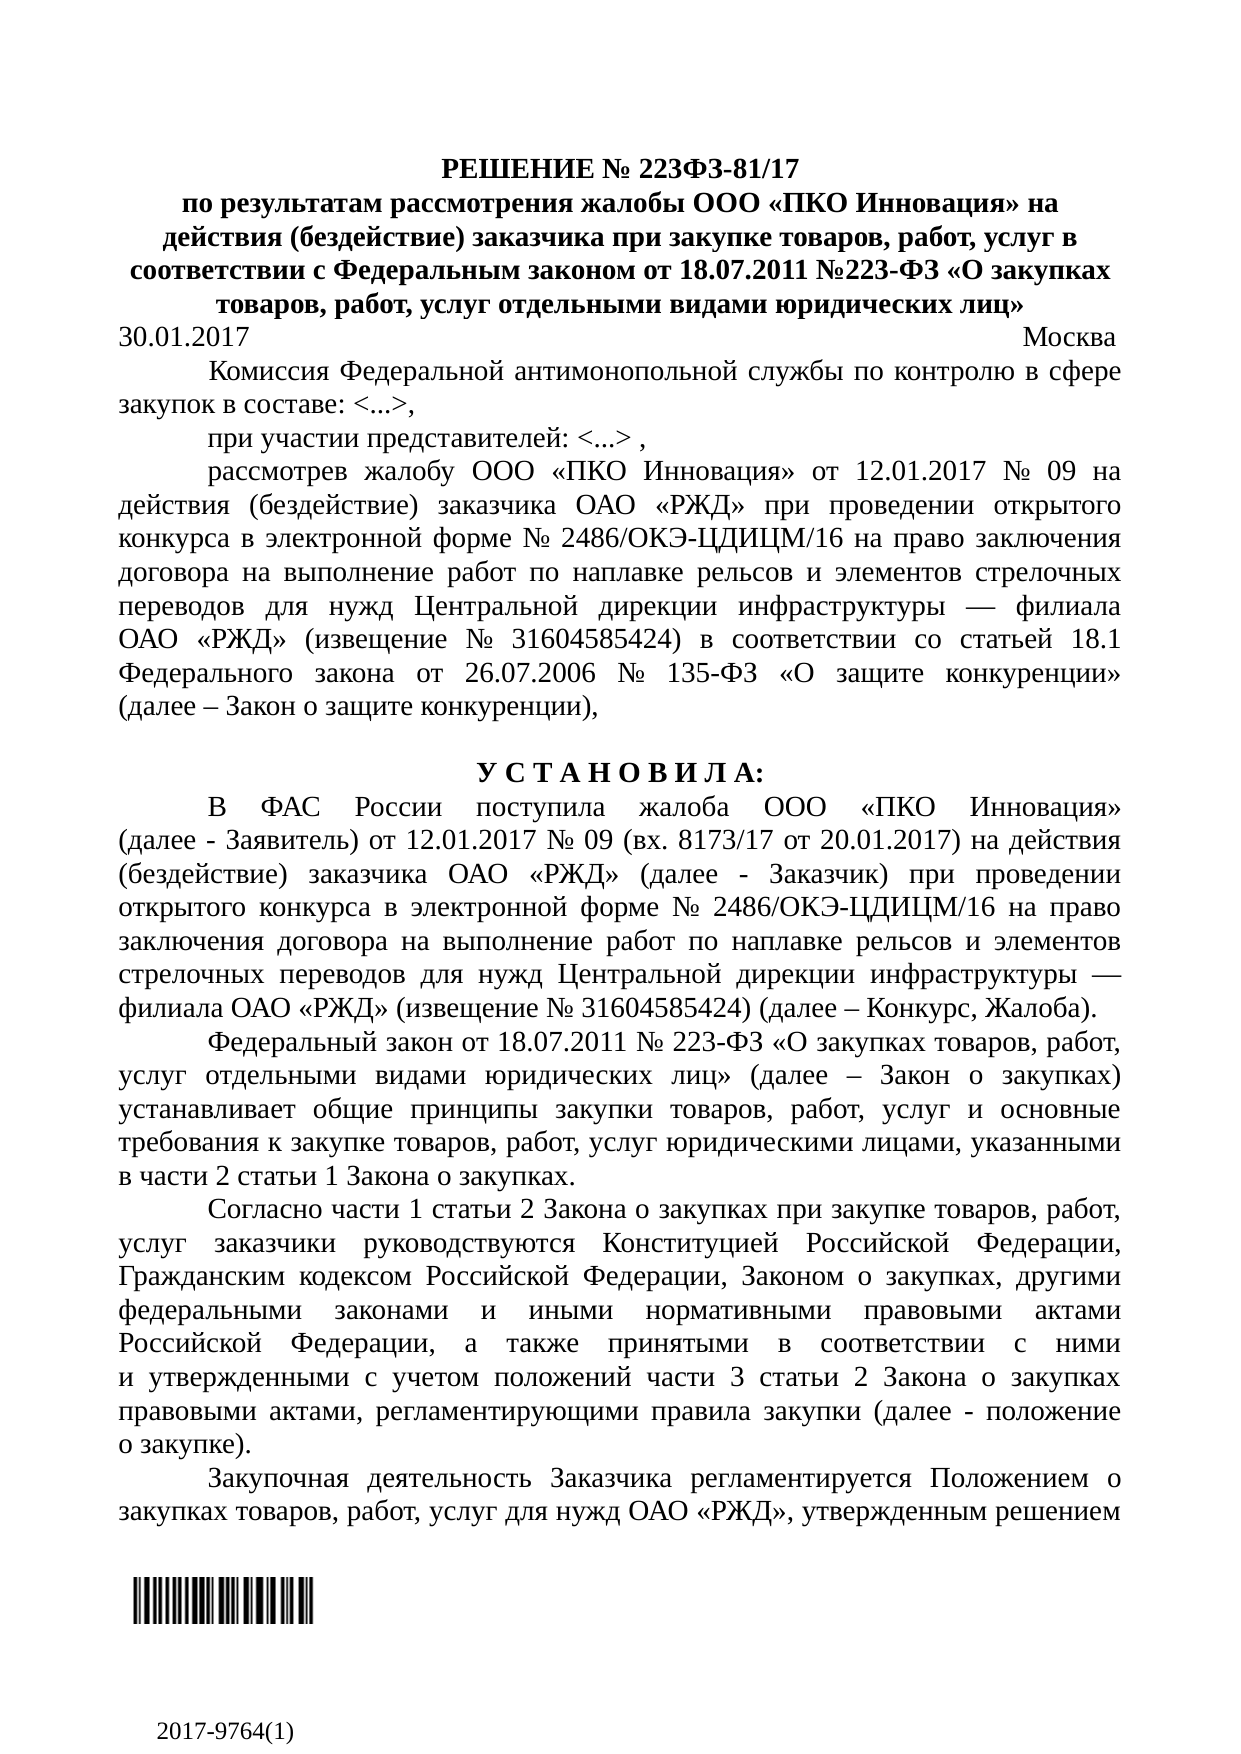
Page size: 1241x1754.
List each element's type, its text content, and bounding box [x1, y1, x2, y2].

text рассмотрев жалобу ООО «ПКО Инновация» от 12.01.2017 № 09 на действия (бездействие) заказчика ОАО «РЖД» при проведении открытого конкурса в электронной форме № 2486/ОКЭ-ЦДИЦМ/16 на право заключения договора на выполнение работ по наплавке рельсов и элементов стрелочных переводов для нужд Центральной дирекции инфраструктуры — филиала ОАО «РЖД» (извещение № 31604585424) в соответствии со статьей 18.1 Федерального закона от 26.07.2006 № 135-ФЗ «О защите конкуренции» (далее – Закон о защите конкуренции), [118, 453, 1122, 722]
text Согласно части 1 статьи 2 Закона о закупках при закупке товаров, работ, услуг заказчики руководствуются Конституцией Российской Федерации, Гражданским кодексом Российской Федерации, Законом о закупках, другими федеральными законами и иными нормативными правовыми актами Российской Федерации, а также принятыми в соответствии с ними и утвержденными с учетом положений части 3 статьи 2 Закона о закупках правовыми актами, регламентирующими правила закупки (далее - положение о закупке). [118, 1191, 1122, 1460]
text 30.01.2017 Москва [118, 319, 1122, 353]
picture [118, 1577, 331, 1624]
text по результатам рассмотрения жалобы ООО «ПКО Инновация» на действия (бездействие) заказчика при закупке товаров, работ, услуг в соответствии с Федеральным законом от 18.07.2011 №223-ФЗ «О закупках товаров, работ, услуг отдельными видами юридических лиц» [118, 185, 1122, 319]
text Федеральный закон от 18.07.2011 № 223-ФЗ «О закупках товаров, работ, услуг отдельными видами юридических лиц» (далее – Закон о закупках) устанавливает общие принципы закупки товаров, работ, услуг и основные требования к закупке товаров, работ, услуг юридическими лицами, указанными в части 2 статьи 1 Закона о закупках. [118, 1024, 1122, 1191]
text при участии представителей: <...> , [118, 420, 1122, 453]
text У С Т А Н О В И Л А: [118, 755, 1122, 789]
text Комиссия Федеральной антимонопольной службы по контролю в сфере закупок в составе: <...>, [118, 353, 1122, 420]
text РЕШЕНИЕ № 223ФЗ-81/17 [118, 152, 1122, 185]
text Закупочная деятельность Заказчика регламентируется Положением о закупках товаров, работ, услуг для нужд ОАО «РЖД», утвержденным решением [118, 1460, 1122, 1527]
text В ФАС России поступила жалоба ООО «ПКО Инновация» (далее - Заявитель) от 12.01.2017 № 09 (вх. 8173/17 от 20.01.2017) на действия (бездействие) заказчика ОАО «РЖД» (далее - Заказчик) при проведении открытого конкурса в электронной форме № 2486/ОКЭ-ЦДИЦМ/16 на право заключения договора на выполнение работ по наплавке рельсов и элементов стрелочных переводов для нужд Центральной дирекции инфраструктуры — филиала ОАО «РЖД» (извещение № 31604585424) (далее – Конкурс, Жалоба). [118, 789, 1122, 1024]
